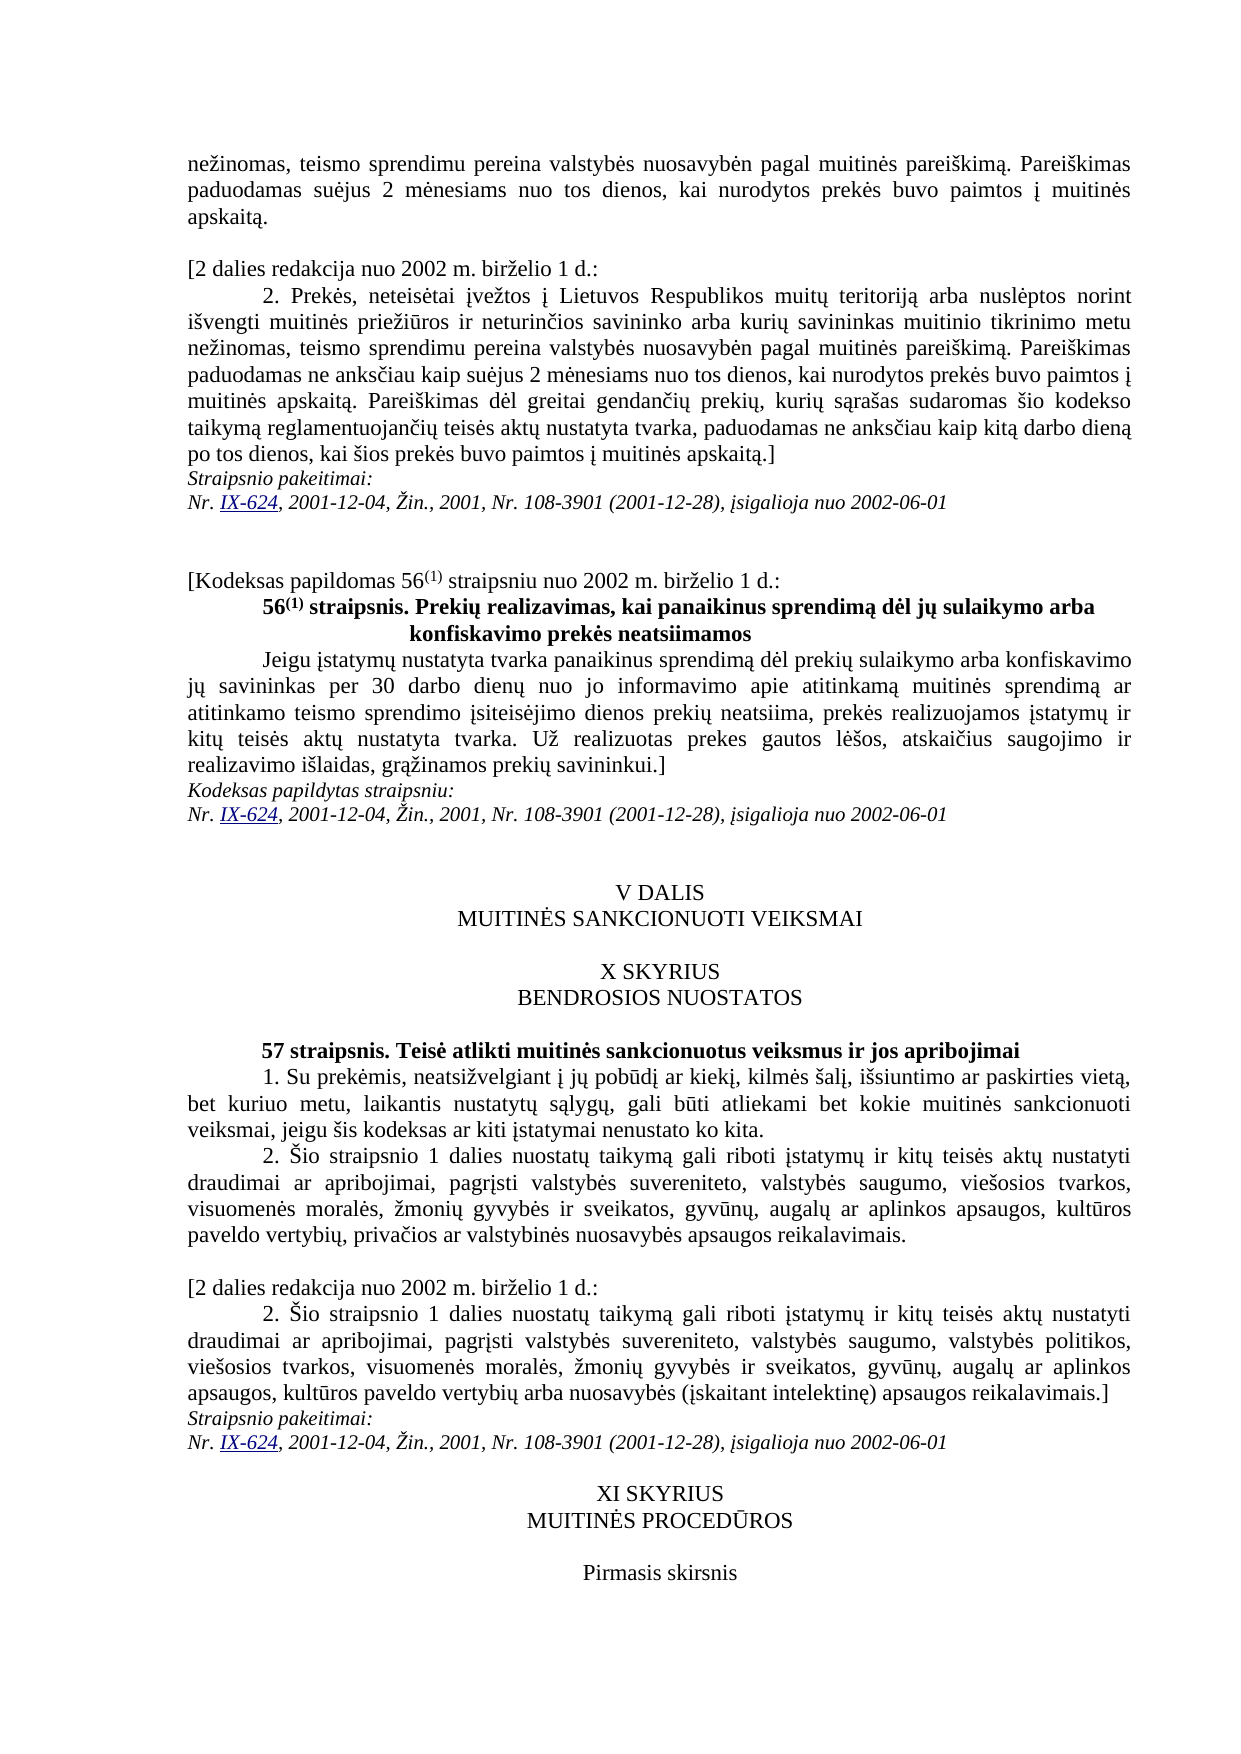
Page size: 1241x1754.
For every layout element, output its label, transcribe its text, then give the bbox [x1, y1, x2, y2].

text V DALIS [187, 879, 1132, 905]
text [2 dalies redakcija nuo 2002 m. birželio 1 d.: [187, 255, 1133, 282]
text X SKYRIUS [187, 958, 1132, 984]
text 2. Šio straipsnio 1 dalies nuostatų taikymą gali riboti įstatymų ir kitų teisės aktų nustatyti draudimai ar apribojimai, pagrįsti valstybės suvereniteto, valstybės saugumo, valstybės politikos, viešosios tvarkos, visuomenės moralės, žmonių gyvybės ir sveikatos, gyvūnų, augalų ar aplinkos apsaugos, kultūros paveldo vertybių arba nuosavybės (įskaitant intelektinę) apsaugos reikalavimais.] [187, 1300, 1133, 1406]
text konfiskavimo prekės neatsiimamos [409, 620, 1133, 646]
text 2. Prekės, neteisėtai įvežtos į Lietuvos Respublikos muitų teritoriją arba nuslėptos norint išvengti muitinės priežiūros ir neturinčios savininko arba kurių savininkas muitinio tikrinimo metu nežinomas, teismo sprendimu pereina valstybės nuosavybėn pagal muitinės pareiškimą. Pareiškimas paduodamas ne anksčiau kaip suėjus 2 mėnesiams nuo tos dienos, kai nurodytos prekės buvo paimtos į muitinės apskaitą. Pareiškimas dėl greitai gendančių prekių, kurių sąrašas sudaromas šio kodekso taikymą reglamentuojančių teisės aktų nustatyta tvarka, paduodamas ne anksčiau kaip kitą darbo dieną po tos dienos, kai šios prekės buvo paimtos į muitinės apskaitą.] [187, 282, 1133, 466]
text Nr. IX-624, 2001-12-04, Žin., 2001, Nr. 108-3901 (2001-12-28), įsigalioja nuo 2002-06-01 [187, 802, 1132, 826]
text XI SKYRIUS [187, 1480, 1132, 1507]
text BENDROSIOS NUOSTATOS [187, 984, 1132, 1011]
text Kodeksas papildytas straipsniu: [187, 778, 1132, 802]
text nežinomas, teismo sprendimu pereina valstybės nuosavybėn pagal muitinės pareiškimą. Pareiškimas paduodamas suėjus 2 mėnesiams nuo tos dienos, kai nurodytos prekės buvo paimtos į muitinės apskaitą. [187, 150, 1133, 229]
text MUITINĖS PROCEDŪROS [187, 1507, 1132, 1533]
text 1. Su prekėmis, neatsižvelgiant į jų pobūdį ar kiekį, kilmės šalį, išsiuntimo ar paskirties vietą, bet kuriuo metu, laikantis nustatytų sąlygų, gali būti atliekami bet kokie muitinės sankcionuoti veiksmai, jeigu šis kodeksas ar kiti įstatymai nenustato ko kita. [187, 1063, 1132, 1142]
text Pirmasis skirsnis [187, 1559, 1132, 1586]
text Straipsnio pakeitimai: [187, 1406, 1132, 1430]
text Straipsnio pakeitimai: [187, 466, 1132, 490]
text Nr. IX-624, 2001-12-04, Žin., 2001, Nr. 108-3901 (2001-12-28), įsigalioja nuo 2002-06-01 [187, 1430, 1132, 1454]
text MUITINĖS SANKCIONUOTI VEIKSMAI [187, 905, 1132, 931]
text [Kodeksas papildomas 56(1) straipsniu nuo 2002 m. birželio 1 d.: [187, 567, 1133, 593]
text [2 dalies redakcija nuo 2002 m. birželio 1 d.: [187, 1274, 1133, 1300]
text 56(1) straipsnis. Prekių realizavimas, kai panaikinus sprendimą dėl jų sulaikymo arba [262, 593, 1133, 620]
text 2. Šio straipsnio 1 dalies nuostatų taikymą gali riboti įstatymų ir kitų teisės aktų nustatyti draudimai ar apribojimai, pagrįsti valstybės suvereniteto, valstybės saugumo, viešosios tvarkos, visuomenės moralės, žmonių gyvybės ir sveikatos, gyvūnų, augalų ar aplinkos apsaugos, kultūros paveldo vertybių, privačios ar valstybinės nuosavybės apsaugos reikalavimais. [187, 1142, 1133, 1248]
text 57 straipsnis. Teisė atlikti muitinės sankcionuotus veiksmus ir jos apribojimai [187, 1037, 1132, 1063]
text Nr. IX-624, 2001-12-04, Žin., 2001, Nr. 108-3901 (2001-12-28), įsigalioja nuo 2002-06-01 [187, 490, 1132, 514]
text Jeigu įstatymų nustatyta tvarka panaikinus sprendimą dėl prekių sulaikymo arba konfiskavimo jų savininkas per 30 darbo dienų nuo jo informavimo apie atitinkamą muitinės sprendimą ar atitinkamo teismo sprendimo įsiteisėjimo dienos prekių neatsiima, prekės realizuojamos įstatymų ir kitų teisės aktų nustatyta tvarka. Už realizuotas prekes gautos lėšos, atskaičius saugojimo ir realizavimo išlaidas, grąžinamos prekių savininkui.] [187, 646, 1133, 778]
